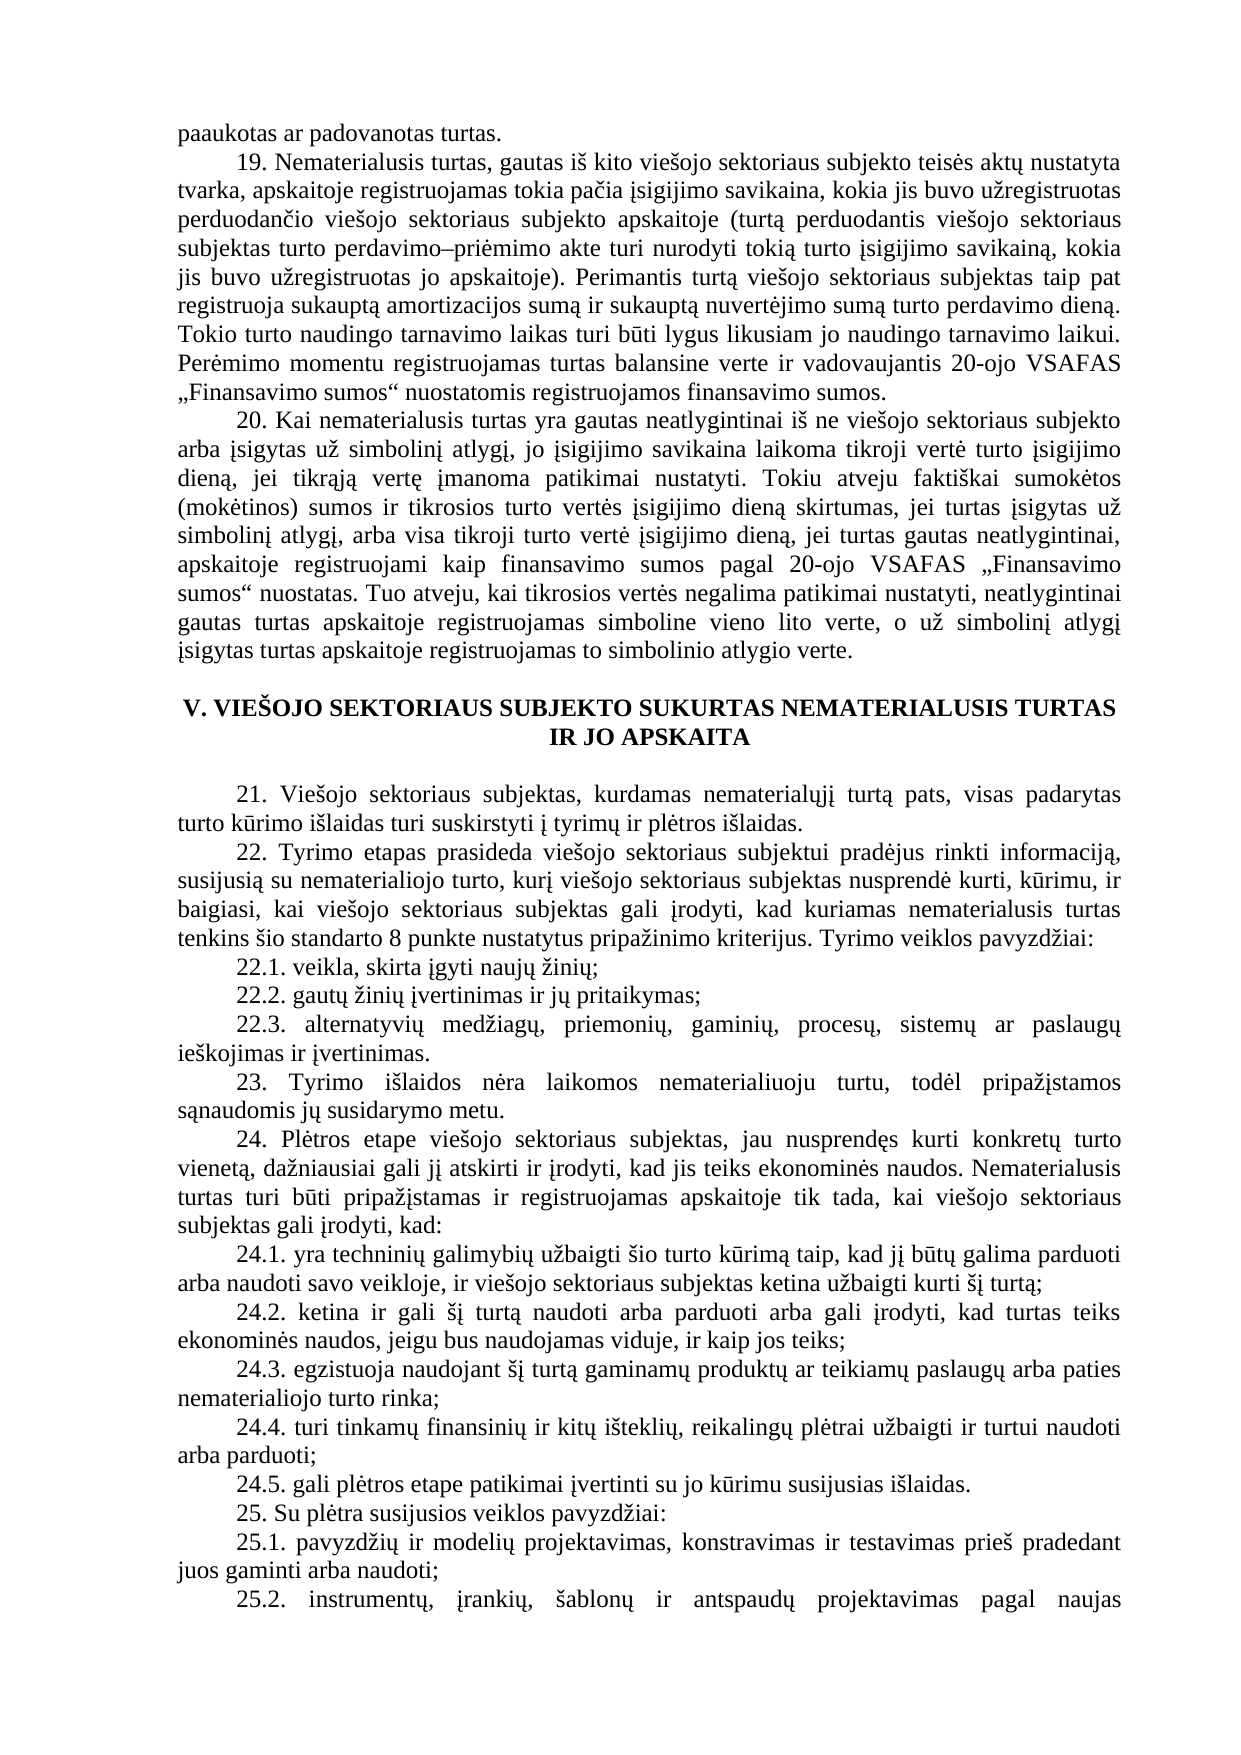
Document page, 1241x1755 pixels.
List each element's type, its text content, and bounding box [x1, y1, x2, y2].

text 24.4. turi tinkamų finansinių ir kitų išteklių, reikalingų plėtrai užbaigti ir turtui naudoti arba parduoti; [177, 1412, 1122, 1469]
text V. VIEŠOJO SEKTORIAUS SUBJEKTO SUKURTAS NEMATERIALUSIS TURTAS IR JO APSKAITA [177, 693, 1122, 751]
text 20. Kai nematerialusis turtas yra gautas neatlygintinai iš ne viešojo sektoriaus subjekto arba įsigytas už simbolinį atlygį, jo įsigijimo savikaina laikoma tikroji vertė turto įsigijimo dieną, jei tikrąją vertę įmanoma patikimai nustatyti. Tokiu atveju faktiškai sumokėtos (mokėtinos) sumos ir tikrosios turto vertės įsigijimo dieną skirtumas, jei turtas įsigytas už simbolinį atlygį, arba visa tikroji turto vertė įsigijimo dieną, jei turtas gautas neatlygintinai, apskaitoje registruojami kaip finansavimo sumos pagal 20-ojo VSAFAS „Finansavimo sumos“ nuostatas. Tuo atveju, kai tikrosios vertės negalima patikimai nustatyti, neatlygintinai gautas turtas apskaitoje registruojamas simboline vieno lito verte, o už simbolinį atlygį įsigytas turtas apskaitoje registruojamas to simbolinio atlygio verte. [177, 406, 1122, 664]
text 24.5. gali plėtros etape patikimai įvertinti su jo kūrimu susijusias išlaidas. [177, 1469, 1122, 1498]
text 21. Viešojo sektoriaus subjektas, kurdamas nematerialųjį turtą pats, visas padarytas turto kūrimo išlaidas turi suskirstyti į tyrimų ir plėtros išlaidas. [177, 779, 1122, 837]
text 25.1. pavyzdžių ir modelių projektavimas, konstravimas ir testavimas prieš pradedant juos gaminti arba naudoti; [177, 1527, 1122, 1584]
text 25.2. instrumentų, įrankių, šablonų ir antspaudų projektavimas pagal naujas [177, 1584, 1122, 1613]
text 19. Nematerialusis turtas, gautas iš kito viešojo sektoriaus subjekto teisės aktų nustatyta tvarka, apskaitoje registruojamas tokia pačia įsigijimo savikaina, kokia jis buvo užregistruotas perduodančio viešojo sektoriaus subjekto apskaitoje (turtą perduodantis viešojo sektoriaus subjektas turto perdavimo–priėmimo akte turi nurodyti tokią turto įsigijimo savikainą, kokia jis buvo užregistruotas jo apskaitoje). Perimantis turtą viešojo sektoriaus subjektas taip pat registruoja sukauptą amortizacijos sumą ir sukauptą nuvertėjimo sumą turto perdavimo dieną. Tokio turto naudingo tarnavimo laikas turi būti lygus likusiam jo naudingo tarnavimo laikui. Perėmimo momentu registruojamas turtas balansine verte ir vadovaujantis 20-ojo VSAFAS „Finansavimo sumos“ nuostatomis registruojamos finansavimo sumos. [177, 147, 1122, 406]
text 24.2. ketina ir gali šį turtą naudoti arba parduoti arba gali įrodyti, kad turtas teiks ekonominės naudos, jeigu bus naudojamas viduje, ir kaip jos teiks; [177, 1297, 1122, 1354]
text 23. Tyrimo išlaidos nėra laikomos nematerialiuoju turtu, todėl pripažįstamos sąnaudomis jų susidarymo metu. [177, 1067, 1122, 1124]
text 22.2. gautų žinių įvertinimas ir jų pritaikymas; [177, 981, 1122, 1009]
text 22. Tyrimo etapas prasideda viešojo sektoriaus subjektui pradėjus rinkti informaciją, susijusią su nematerialiojo turto, kurį viešojo sektoriaus subjektas nusprendė kurti, kūrimu, ir baigiasi, kai viešojo sektoriaus subjektas gali įrodyti, kad kuriamas nematerialusis turtas tenkins šio standarto 8 punkte nustatytus pripažinimo kriterijus. Tyrimo veiklos pavyzdžiai: [177, 837, 1122, 952]
text 25. Su plėtra susijusios veiklos pavyzdžiai: [177, 1498, 1122, 1527]
text paaukotas ar padovanotas turtas. [177, 118, 1122, 147]
text 22.3. alternatyvių medžiagų, priemonių, gaminių, procesų, sistemų ar paslaugų ieškojimas ir įvertinimas. [177, 1009, 1122, 1067]
text 24.3. egzistuoja naudojant šį turtą gaminamų produktų ar teikiamų paslaugų arba paties nematerialiojo turto rinka; [177, 1354, 1122, 1412]
text 22.1. veikla, skirta įgyti naujų žinių; [177, 952, 1122, 981]
text 24. Plėtros etape viešojo sektoriaus subjektas, jau nusprendęs kurti konkretų turto vienetą, dažniausiai gali jį atskirti ir įrodyti, kad jis teiks ekonominės naudos. Nematerialusis turtas turi būti pripažįstamas ir registruojamas apskaitoje tik tada, kai viešojo sektoriaus subjektas gali įrodyti, kad: [177, 1124, 1122, 1239]
text 24.1. yra techninių galimybių užbaigti šio turto kūrimą taip, kad jį būtų galima parduoti arba naudoti savo veikloje, ir viešojo sektoriaus subjektas ketina užbaigti kurti šį turtą; [177, 1239, 1122, 1297]
